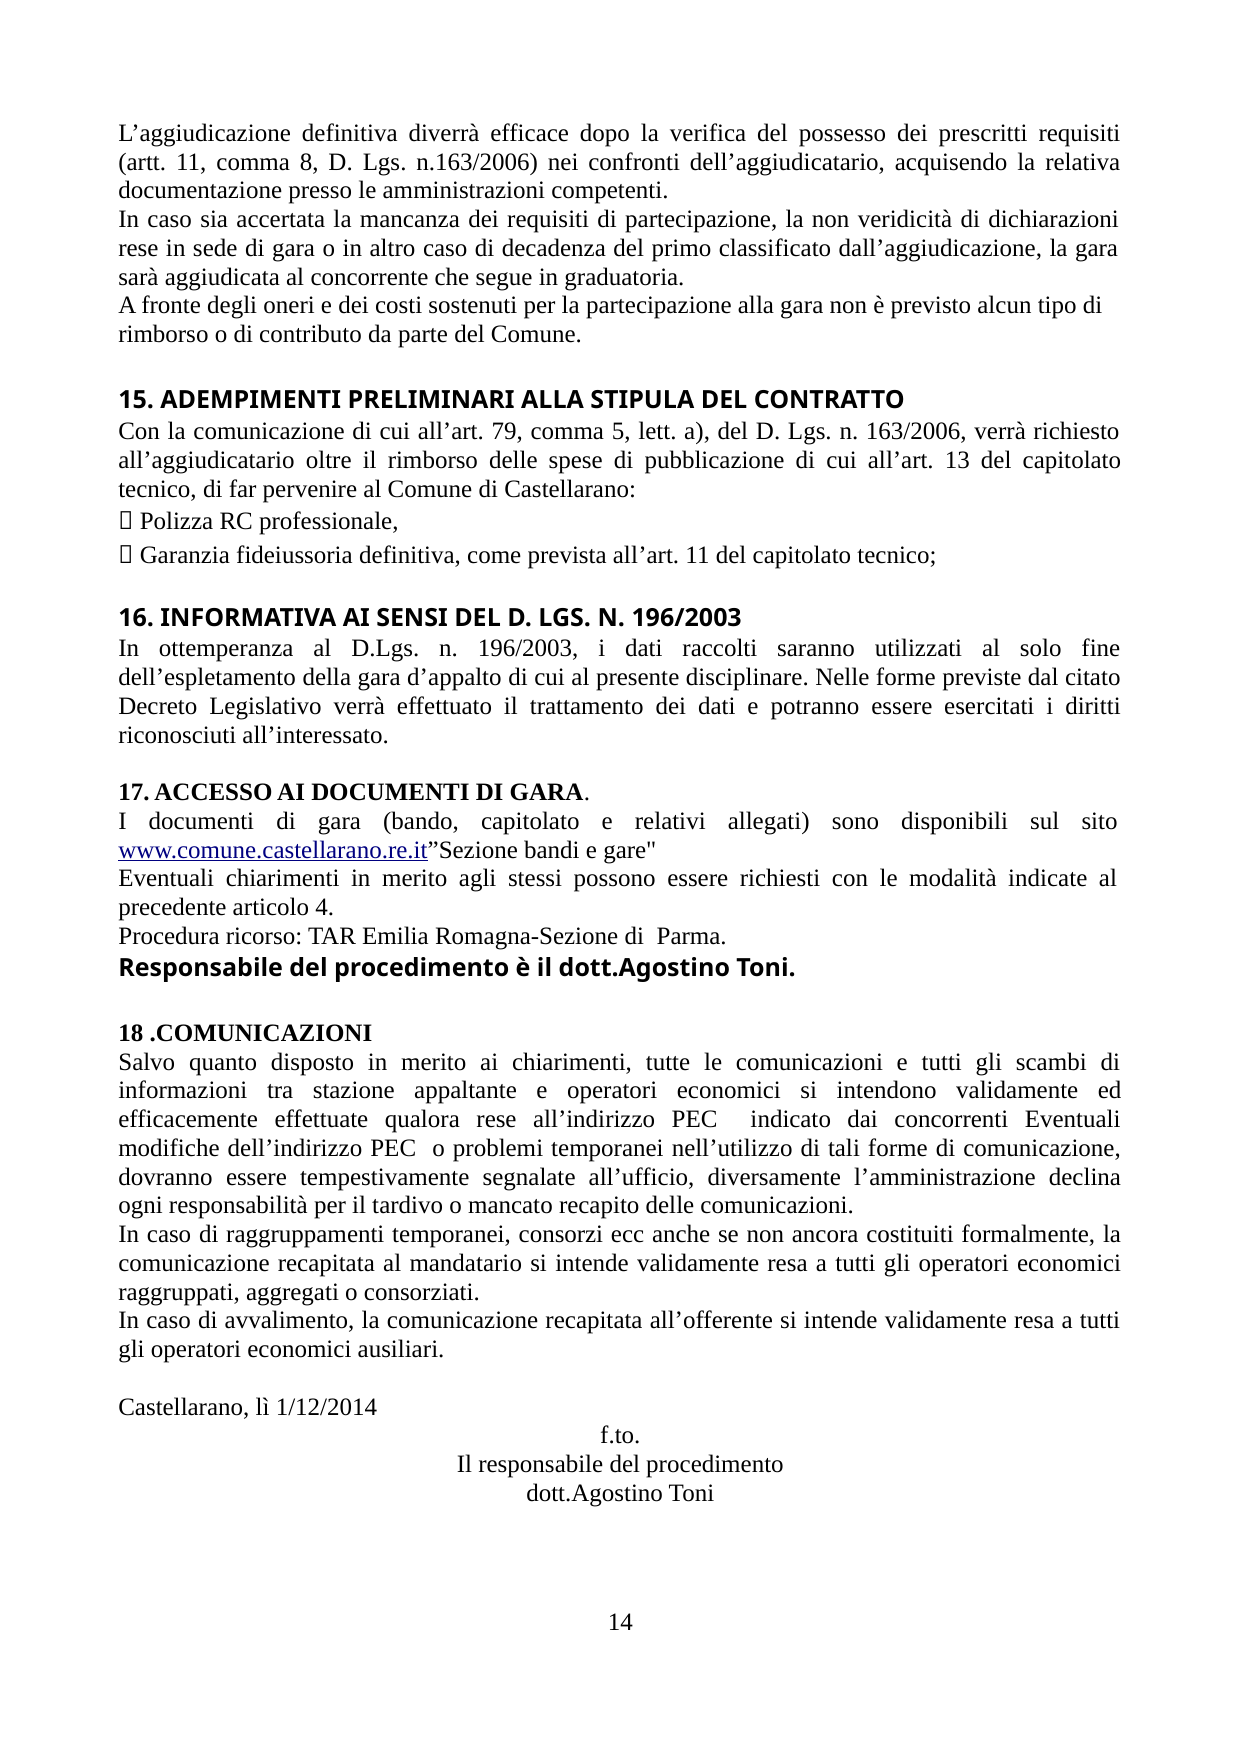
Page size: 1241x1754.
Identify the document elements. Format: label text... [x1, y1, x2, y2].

text Castellarano, lì 1/12/2014 [118, 1392, 1119, 1420]
text In caso di avvalimento, la comunicazione recapitata all’offerente si intende validamente resa a tutti gli operatori economici ausiliari. [118, 1305, 1122, 1363]
text Con la comunicazione di cui all’art. 79, comma 5, lett. a), del D. Lgs. n. 163/2006, verrà richiesto all’aggiudicatario oltre il rimborso delle spese di pubblicazione di cui all’art. 13 del capitolato tecnico, di far pervenire al Comune di Castellarano: [118, 416, 1122, 502]
text f.to. [118, 1420, 1122, 1449]
text Il responsabile del procedimento [118, 1449, 1122, 1478]
text I documenti di gara (bando, capitolato e relativi allegati) sono disponibili sul sito www.comune.castellarano.re.it”Sezione bandi e gare" [118, 806, 1119, 863]
text 􀀹 Polizza RC professionale, [118, 502, 1122, 537]
text 15. ADEMPIMENTI PRELIMINARI ALLA STIPULA DEL CONTRATTO [118, 382, 1122, 416]
text 17. ACCESSO AI DOCUMENTI DI GARA. [118, 777, 1122, 806]
text In ottemperanza al D.Lgs. n. 196/2003, i dati raccolti saranno utilizzati al solo fine dell’espletamento della gara d’appalto di cui al presente disciplinare. Nelle forme previste dal citato Decreto Legislativo verrà effettuato il trattamento dei dati e potranno essere esercitati i diritti riconosciuti all’interessato. [118, 633, 1122, 748]
text L’aggiudicazione definitiva diverrà efficace dopo la verifica del possesso dei prescritti requisiti (artt. 11, comma 8, D. Lgs. n.163/2006) nei confronti dell’aggiudicatario, acquisendo la relativa documentazione presso le amministrazioni competenti. [118, 118, 1122, 204]
text dott.Agostino Toni [118, 1478, 1122, 1507]
text Eventuali chiarimenti in merito agli stessi possono essere richiesti con le modalità indicate al precedente articolo 4. [118, 863, 1119, 921]
text 􀀹 Garanzia fideiussoria definitiva, come prevista all’art. 11 del capitolato tecnico; [118, 537, 1122, 571]
text 18 .COMUNICAZIONI [118, 1018, 1122, 1047]
text Procedura ricorso: TAR Emilia Romagna-Sezione di Parma. [118, 921, 1169, 950]
text Responsabile del procedimento è il dott.Agostino Toni. [118, 950, 1169, 984]
text In caso sia accertata la mancanza dei requisiti di partecipazione, la non veridicità di dichiarazioni rese in sede di gara o in altro caso di decadenza del primo classificato dall’aggiudicazione, la gara sarà aggiudicata al concorrente che segue in graduatoria. [118, 204, 1120, 291]
text A fronte degli oneri e dei costi sostenuti per la partecipazione alla gara non è previsto alcun tipo di rimborso o di contributo da parte del Comune. [118, 291, 1169, 348]
text 16. INFORMATIVA AI SENSI DEL D. LGS. N. 196/2003 [118, 599, 1122, 633]
text In caso di raggruppamenti temporanei, consorzi ecc anche se non ancora costituiti formalmente, la comunicazione recapitata al mandatario si intende validamente resa a tutti gli operatori economici raggruppati, aggregati o consorziati. [118, 1219, 1122, 1305]
text Salvo quanto disposto in merito ai chiarimenti, tutte le comunicazioni e tutti gli scambi di informazioni tra stazione appaltante e operatori economici si intendono validamente ed efficacemente effettuate qualora rese all’indirizzo PEC indicato dai concorrenti Eventuali modifiche dell’indirizzo PEC o problemi temporanei nell’utilizzo di tali forme di comunicazione, dovranno essere tempestivamente segnalate all’ufficio, diversamente l’amministrazione declina ogni responsabilità per il tardivo o mancato recapito delle comunicazioni. [118, 1047, 1122, 1219]
